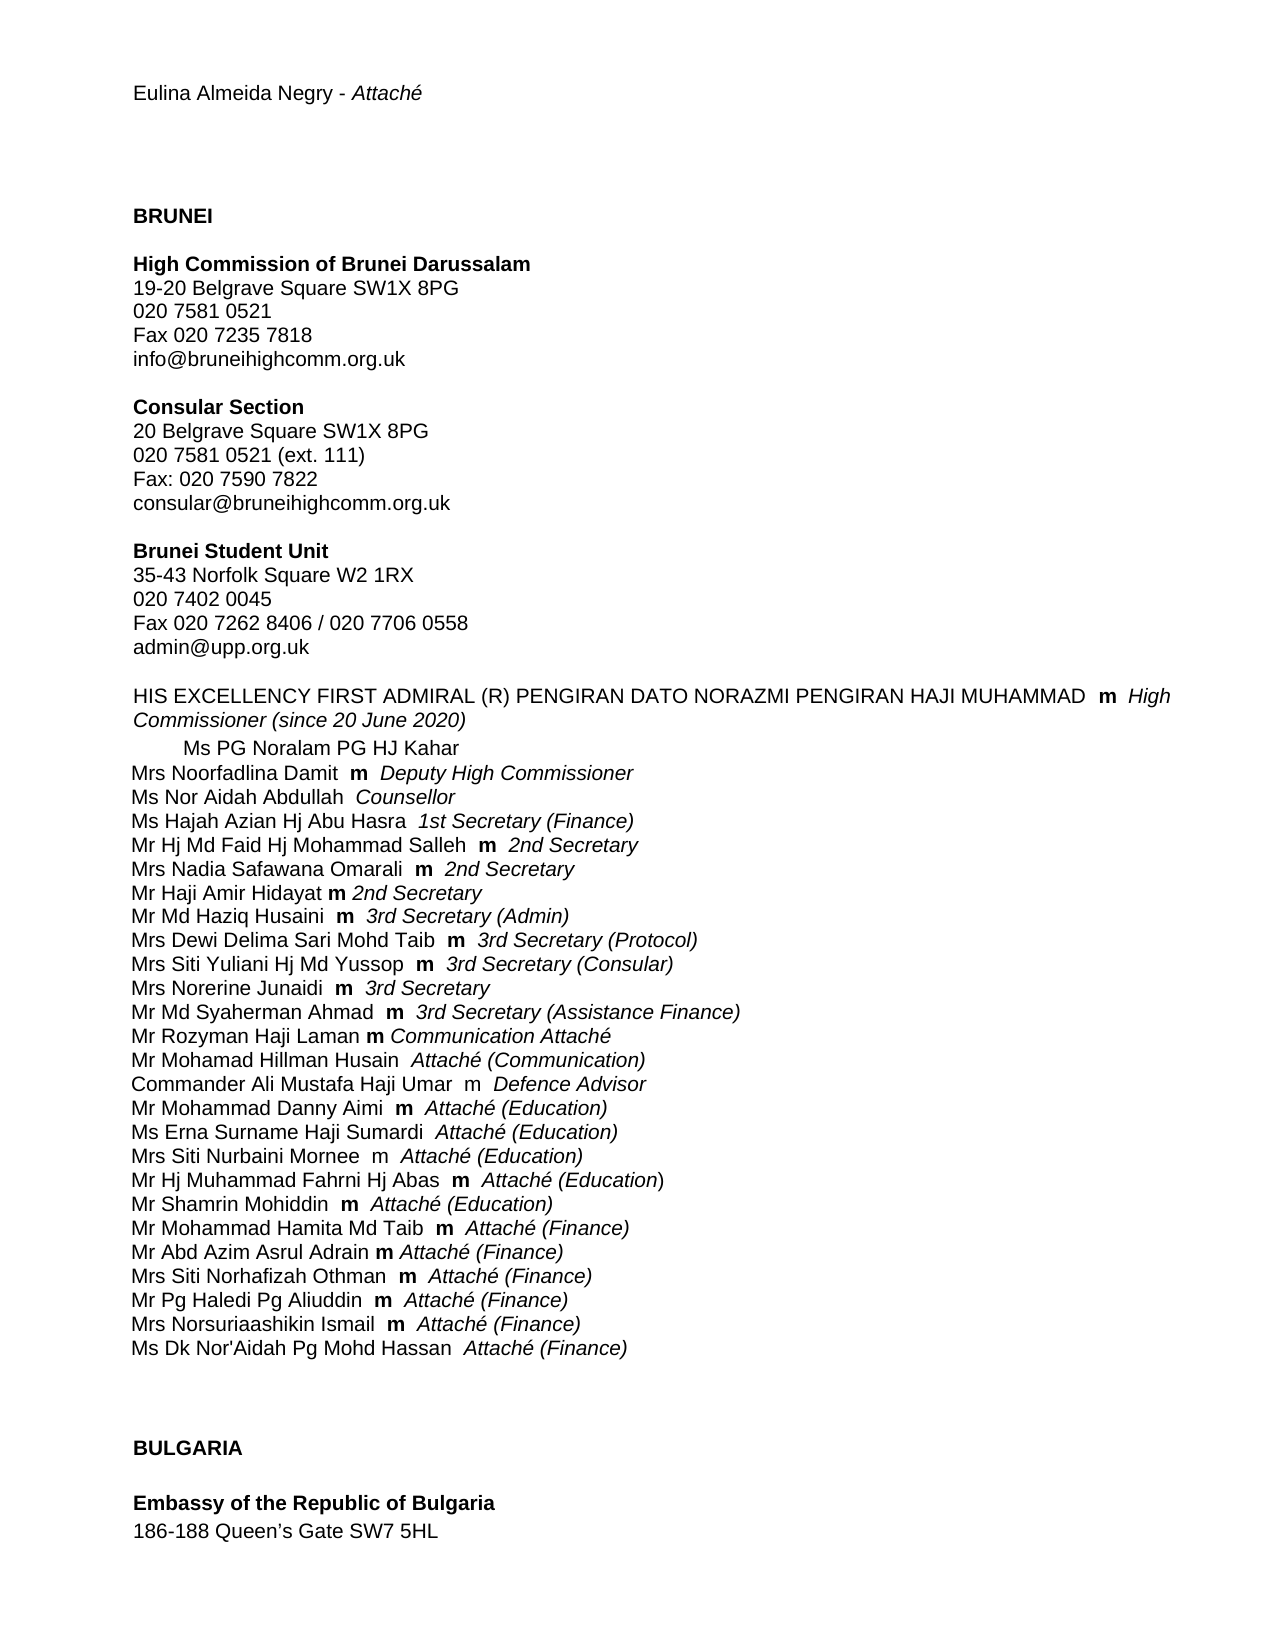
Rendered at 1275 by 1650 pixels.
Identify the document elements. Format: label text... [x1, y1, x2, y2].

text HIS EXCELLENCY FIRST ADMIRAL (R) PENGIRAN DATO NORAZMI PENGIRAN HAJI MUHAMMAD m High Commissioner (since 20 June 2020) [133, 684, 1181, 732]
text BULGARIA [133, 1436, 1181, 1460]
text Fax: 020 7590 7822 [133, 467, 1181, 491]
text admin@upp.org.uk [133, 635, 1181, 659]
text 20 Belgrave Square SW1X 8PG [133, 419, 1181, 443]
text Mr Mohammad Danny Aimi m Attaché (Education) [131, 1096, 1183, 1120]
text Eulina Almeida Negry - Attaché [133, 81, 1181, 105]
text info@bruneihighcomm.org.uk [133, 347, 1181, 371]
text Mrs Norsuriaashikin Ismail m Attaché (Finance) [131, 1312, 1183, 1336]
text Mr Abd Azim Asrul Adrain m Attaché (Finance) [131, 1240, 1183, 1264]
text Mrs Dewi Delima Sari Mohd Taib m 3rd Secretary (Protocol) [131, 928, 1183, 952]
text Ms Dk Nor'Aidah Pg Mohd Hassan Attaché (Finance) [131, 1336, 1183, 1359]
text Mr Haji Amir Hidayat m 2nd Secretary [131, 880, 1183, 904]
text 186-188 Queen’s Gate SW7 5HL [133, 1519, 1181, 1543]
text Fax 020 7235 7818 [133, 323, 1181, 347]
text Embassy of the Republic of Bulgaria [133, 1491, 1181, 1515]
text Mr Md Haziq Husaini m 3rd Secretary (Admin) [131, 904, 1183, 928]
text Mrs Noorfadlina Damit m Deputy High Commissioner [131, 761, 1183, 784]
text Mrs Norerine Junaidi m 3rd Secretary [131, 976, 1183, 1000]
subtitle BRUNEI [133, 203, 1181, 227]
text Ms PG Noralam PG HJ Kahar [131, 732, 1183, 761]
text consular@bruneihighcomm.org.uk [133, 491, 1181, 515]
text Commander Ali Mustafa Haji Umar m Defence Advisor [131, 1072, 1183, 1096]
text Mr Hj Muhammad Fahrni Hj Abas m Attaché (Education) [131, 1168, 1183, 1192]
text Mrs Siti Yuliani Hj Md Yussop m 3rd Secretary (Consular) [131, 952, 1183, 976]
text Mr Hj Md Faid Hj Mohammad Salleh m 2nd Secretary [131, 832, 1183, 856]
text Mrs Siti Norhafizah Othman m Attaché (Finance) [131, 1264, 1183, 1288]
subtitle Brunei Student Unit [133, 539, 1181, 563]
subtitle High Commission of Brunei Darussalam [133, 251, 1181, 275]
text Mr Mohammad Hamita Md Taib m Attaché (Finance) [131, 1216, 1183, 1240]
text Mrs Nadia Safawana Omarali m 2nd Secretary [131, 856, 1183, 880]
text Fax 020 7262 8406 / 020 7706 0558 [133, 611, 1181, 635]
text Ms Hajah Azian Hj Abu Hasra 1st Secretary (Finance) [131, 808, 1183, 832]
text Ms Nor Aidah Abdullah Counsellor [131, 784, 1183, 808]
text Mr Shamrin Mohiddin m Attaché (Education) [131, 1192, 1183, 1216]
text Mr Rozyman Haji Laman m Communication Attaché [131, 1024, 1183, 1048]
subtitle Consular Section [133, 395, 1181, 419]
text 020 7581 0521 (ext. 111) [133, 443, 1181, 467]
text Mr Md Syaherman Ahmad m 3rd Secretary (Assistance Finance) [131, 1000, 1183, 1024]
text Mrs Siti Nurbaini Mornee m Attaché (Education) [131, 1144, 1183, 1168]
text 35-43 Norfolk Square W2 1RX [133, 563, 1181, 587]
text 19-20 Belgrave Square SW1X 8PG [133, 275, 1181, 299]
text Ms Erna Surname Haji Sumardi Attaché (Education) [131, 1120, 1183, 1144]
text 020 7402 0045 [133, 587, 1181, 611]
text Mr Pg Haledi Pg Aliuddin m Attaché (Finance) [131, 1288, 1183, 1312]
text Mr Mohamad Hillman Husain Attaché (Communication) [131, 1048, 1183, 1072]
text 020 7581 0521 [133, 299, 1181, 323]
